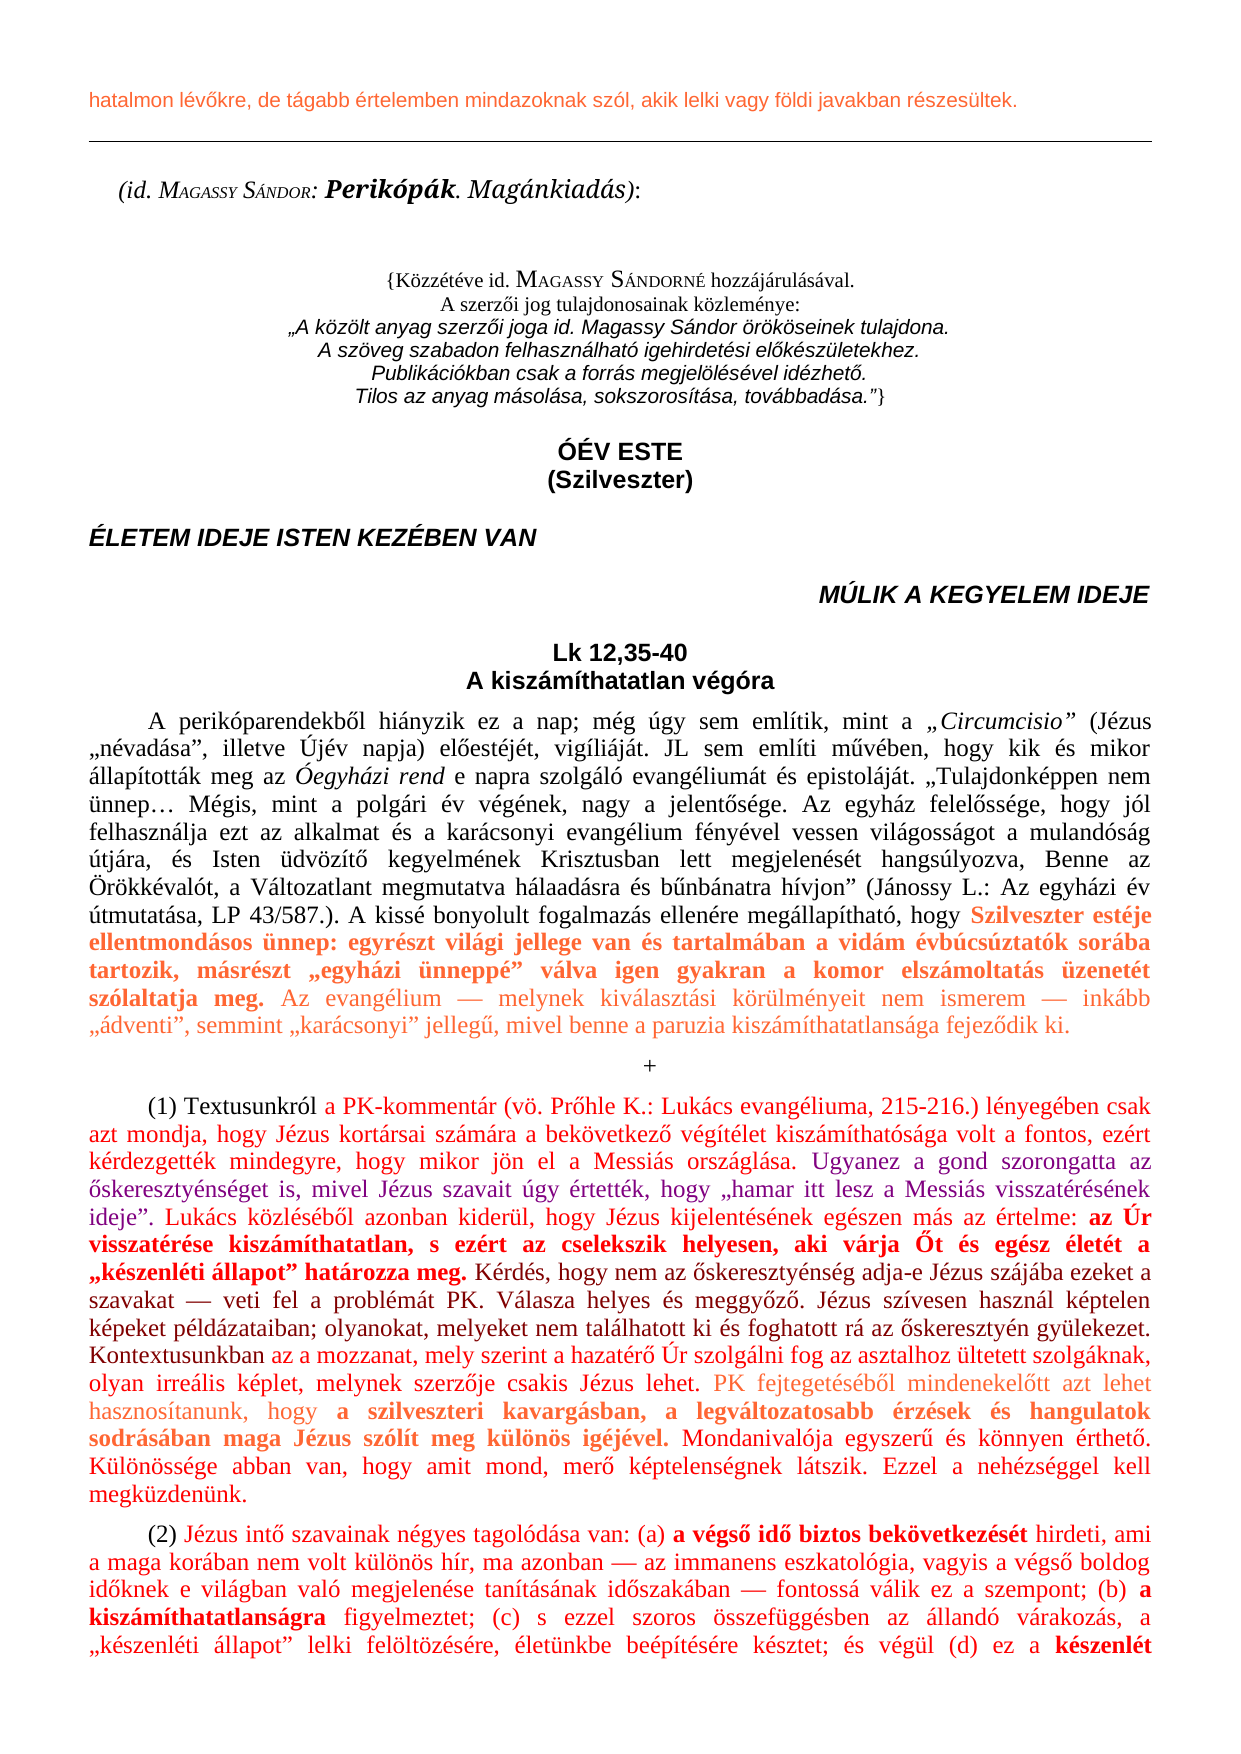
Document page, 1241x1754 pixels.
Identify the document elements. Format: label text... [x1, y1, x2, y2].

text (2) Jézus intő szavainak négyes tagolódása van: (a) a végső idő biztos bekövetkezését hirdeti, ami a maga korában nem volt különös hír, ma azonban ― az immanens eszkatológia, vagyis a végső boldog időknek e világban való megjelenése tanításának időszakában ― fontossá válik ez a szempont; (b) a kiszámíthatatlanságra figyelmeztet; (c) s ezzel szoros összefüggésben az állandó várakozás, a „készenléti állapot” lelki felöltözésére, életünkbe beépítésére késztet; és végül (d) ez a készenlét [88, 1520, 1152, 1659]
text hatalmon lévőkre, de tágabb értelemben mindazoknak szól, akik lelki vagy földi javakban részesültek. [88, 88, 1152, 112]
text MÚLIK A KEGYELEM IDEJE [88, 581, 1152, 609]
text + [88, 1052, 1152, 1079]
text Lk 12,35-40 A kiszámíthatatlan végóra [88, 638, 1152, 694]
text (id. Magassy Sándor: Perikópák. Magánkiadás): [88, 142, 1152, 235]
text A perikóparendekből hiányzik ez a nap; még úgy sem említik, mint a „Circumcisio” (Jézus „névadása”, illetve Újév napja) előestéjét, vigíliáját. JL sem említi művében, hogy kik és mikor állapították meg az Óegyházi rend e napra szolgáló evangéliumát és epistoláját. „Tulajdonképpen nem ünnep… Mégis, mint a polgári év végének, nagy a jelentősége. Az egyház felelőssége, hogy jól felhasználja ezt az alkalmat és a karácsonyi evangélium fényével vessen világosságot a mulandóság útjára, és Isten üdvözítő kegyelmének Krisztusban lett megjelenését hangsúlyozva, Benne az Örökkévalót, a Változatlant megmutatva hálaadásra és bűnbánatra hívjon” (Jánossy L.: Az egyházi év útmutatása, LP 43/587.). A kissé bonyolult fogalmazás ellenére megállapítható, hogy Szilveszter estéje ellentmondásos ünnep: egyrészt világi jellege van és tartalmában a vidám évbúcsúztatók sorába tartozik, másrészt „egyházi ünneppé” válva igen gyakran a komor elszámoltatás üzenetét szólaltatja meg. Az evangélium ― melynek kiválasztási körülményeit nem ismerem ― inkább „ádventi”, semmint „karácsonyi” jellegű, mivel benne a paruzia kiszámíthatatlansága fejeződik ki. [88, 707, 1152, 1039]
text {Közzétéve id. Magassy Sándorné hozzájárulásával. A szerzői jog tulajdonosainak közleménye: „A közölt anyag szerzői joga id. Magassy Sándor örököseinek tulajdona. A szöveg szabadon felhasználható igehirdetési előkészületekhez. Publikációkban csak a forrás megjelölésével idézhető. Tilos az anyag másolása, sokszorosítása, továbbadása.”} [88, 265, 1152, 408]
text (1) Textusunkról a PK-kommentár (vö. Prőhle K.: Lukács evangéliuma, 215-216.) lényegében csak azt mondja, hogy Jézus kortársai számára a bekövetkező végítélet kiszámíthatósága volt a fontos, ezért kérdezgették mindegyre, hogy mikor jön el a Messiás országlása. Ugyanez a gond szorongatta az őskeresztyénséget is, mivel Jézus szavait úgy értették, hogy „hamar itt lesz a Messiás visszatérésének ideje”. Lukács közléséből azonban kiderül, hogy Jézus kijelentésének egészen más az értelme: az Úr visszatérése kiszámíthatatlan, s ezért az cselekszik helyesen, aki várja Őt és egész életét a „készenléti állapot” határozza meg. Kérdés, hogy nem az őskeresztyénség adja‑e Jézus szájába ezeket a szavakat ― veti fel a problémát PK. Válasza helyes és meggyőző. Jézus szívesen használ képtelen képeket példázataiban; olyanokat, melyeket nem találhatott ki és foghatott rá az őskeresztyén gyülekezet. Kontextusunkban az a mozzanat, mely szerint a hazatérő Úr szolgálni fog az asztalhoz ültetett szolgáknak, olyan irreális képlet, melynek szerzője csakis Jézus lehet. PK fejtegetéséből mindenekelőtt azt lehet hasznosítanunk, hogy a szilveszteri kavargásban, a legváltozatosabb érzések és hangulatok sodrásában maga Jézus szólít meg különös igéjével. Mondanivalója egyszerű és könnyen érthető. Különössége abban van, hogy amit mond, merő képtelenségnek látszik. Ezzel a nehézséggel kell megküzdenünk. [88, 1092, 1152, 1508]
text ÉLETEM IDEJE ISTEN KEZÉBEN VAN [88, 523, 1152, 551]
text ÓÉV ESTE (Szilveszter) [88, 438, 1152, 494]
